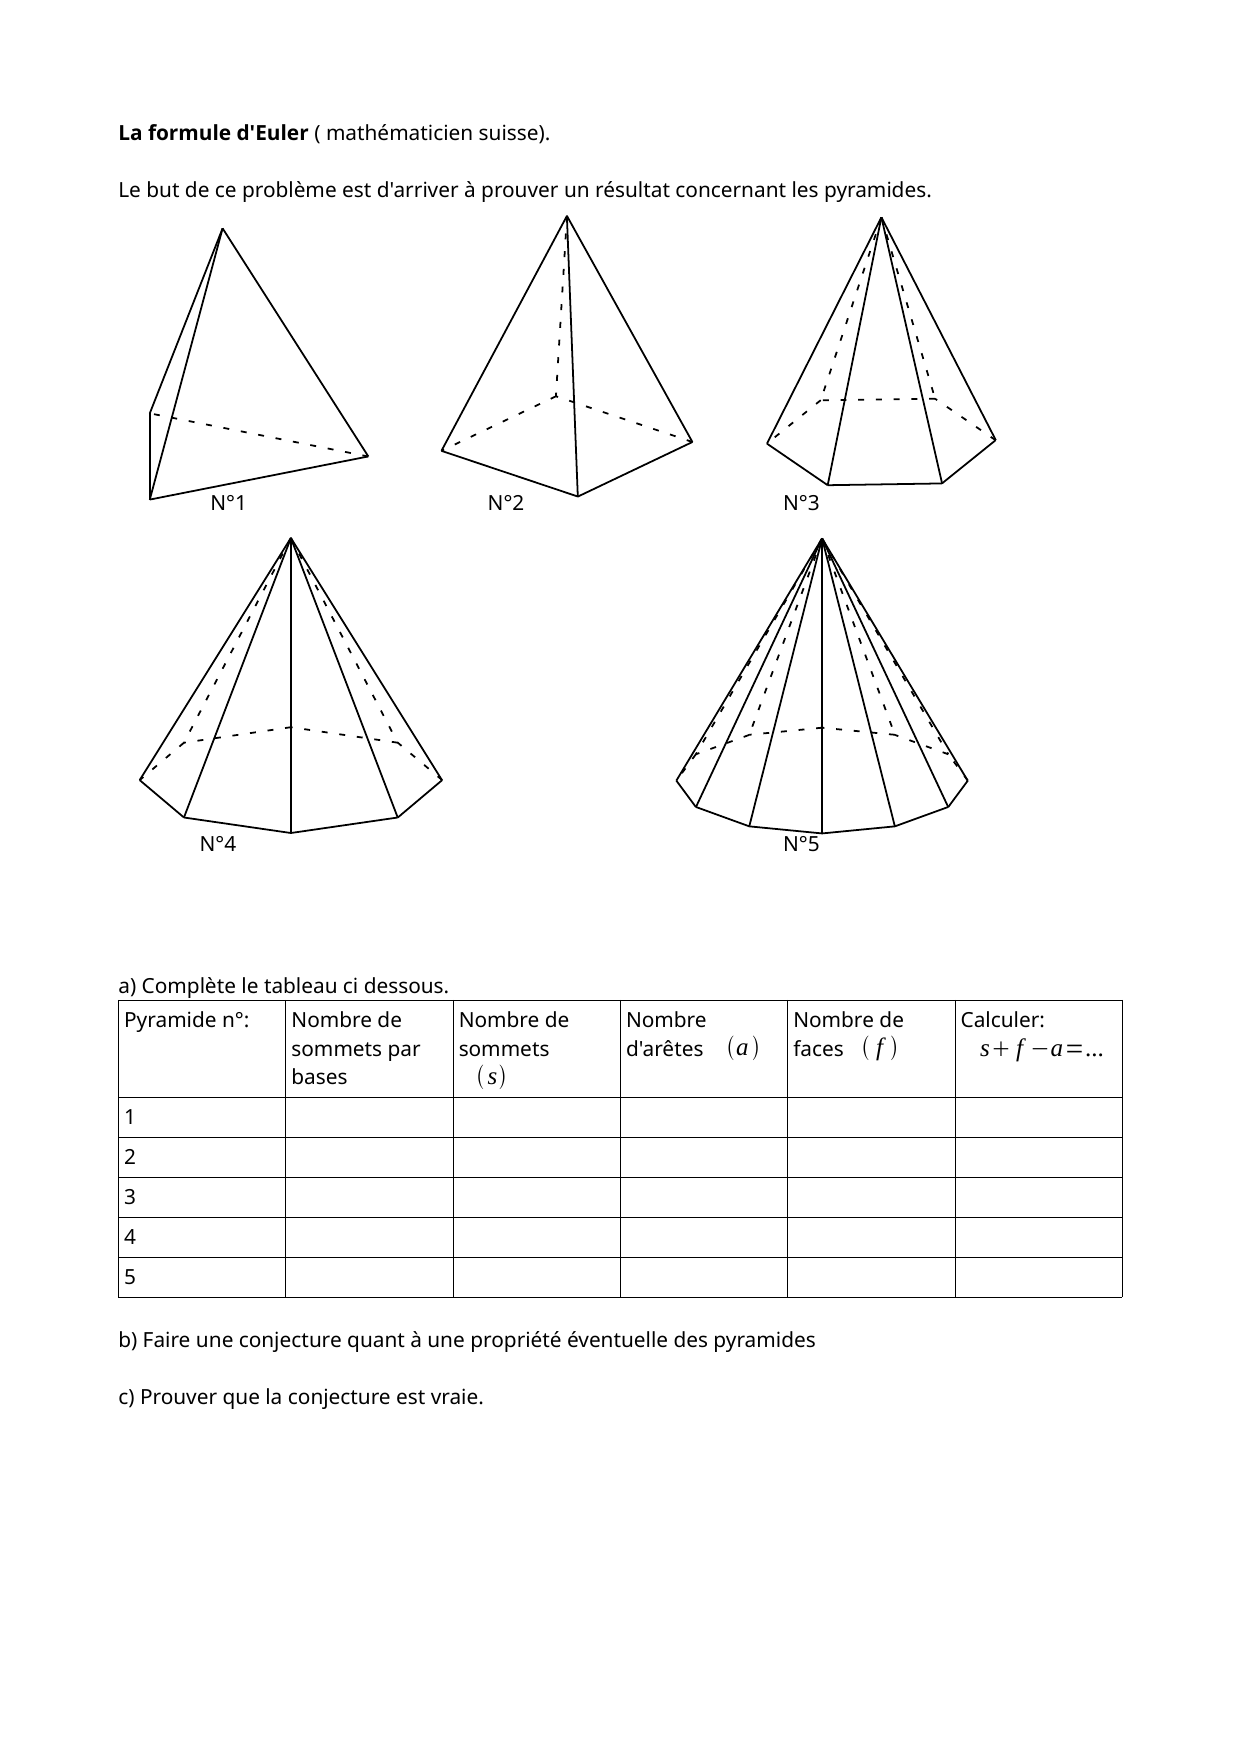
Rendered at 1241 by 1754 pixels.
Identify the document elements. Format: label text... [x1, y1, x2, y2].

table_cell [788, 1098, 955, 1137]
table_header Nombre de sommets [454, 1001, 620, 1097]
table_cell [788, 1138, 955, 1177]
table_header Pyramide n°: [119, 1001, 285, 1097]
table_header Nombre de faces [788, 1001, 955, 1097]
table_cell [286, 1098, 453, 1137]
text a) Complète le tableau ci dessous. [118, 914, 1122, 1000]
table_cell [621, 1098, 787, 1137]
table_cell [454, 1218, 620, 1257]
table_cell [454, 1178, 620, 1217]
table_cell [956, 1258, 1122, 1297]
table_header Nombre d'arêtes [621, 1001, 787, 1097]
table_cell [788, 1218, 955, 1257]
table_cell [956, 1138, 1122, 1177]
table_cell 2 [119, 1138, 285, 1177]
table_cell [621, 1178, 787, 1217]
table_cell [286, 1218, 453, 1257]
table_cell 3 [119, 1178, 285, 1217]
table_cell [454, 1258, 620, 1297]
table_cell [621, 1138, 787, 1177]
table_cell [454, 1098, 620, 1137]
table_cell [788, 1258, 955, 1297]
table_cell [956, 1218, 1122, 1257]
table_cell [956, 1098, 1122, 1137]
text c) Prouver que la conjecture est vraie. [118, 1382, 1122, 1411]
table_cell 4 [119, 1218, 285, 1257]
table_cell [788, 1178, 955, 1217]
text La formule d'Euler ( mathématicien suisse). Le but de ce problème est d'arriver à prouver un résultat concernant les pyramides. [118, 118, 1122, 260]
table_cell [621, 1218, 787, 1257]
table_cell [286, 1138, 453, 1177]
table_cell [454, 1138, 620, 1177]
table_cell 1 [119, 1098, 285, 1137]
table_header Nombre de sommets par bases [286, 1001, 453, 1097]
table_cell [621, 1258, 787, 1297]
table_header Calculer: [956, 1001, 1122, 1097]
table_cell [286, 1178, 453, 1217]
text N°1 N°2 N°3 N°4 N°5 [118, 459, 1122, 857]
table_cell [956, 1178, 1122, 1217]
table_cell [286, 1258, 453, 1297]
table_cell 5 [119, 1258, 285, 1297]
text b) Faire une conjecture quant à une propriété éventuelle des pyramides [118, 1298, 1122, 1382]
